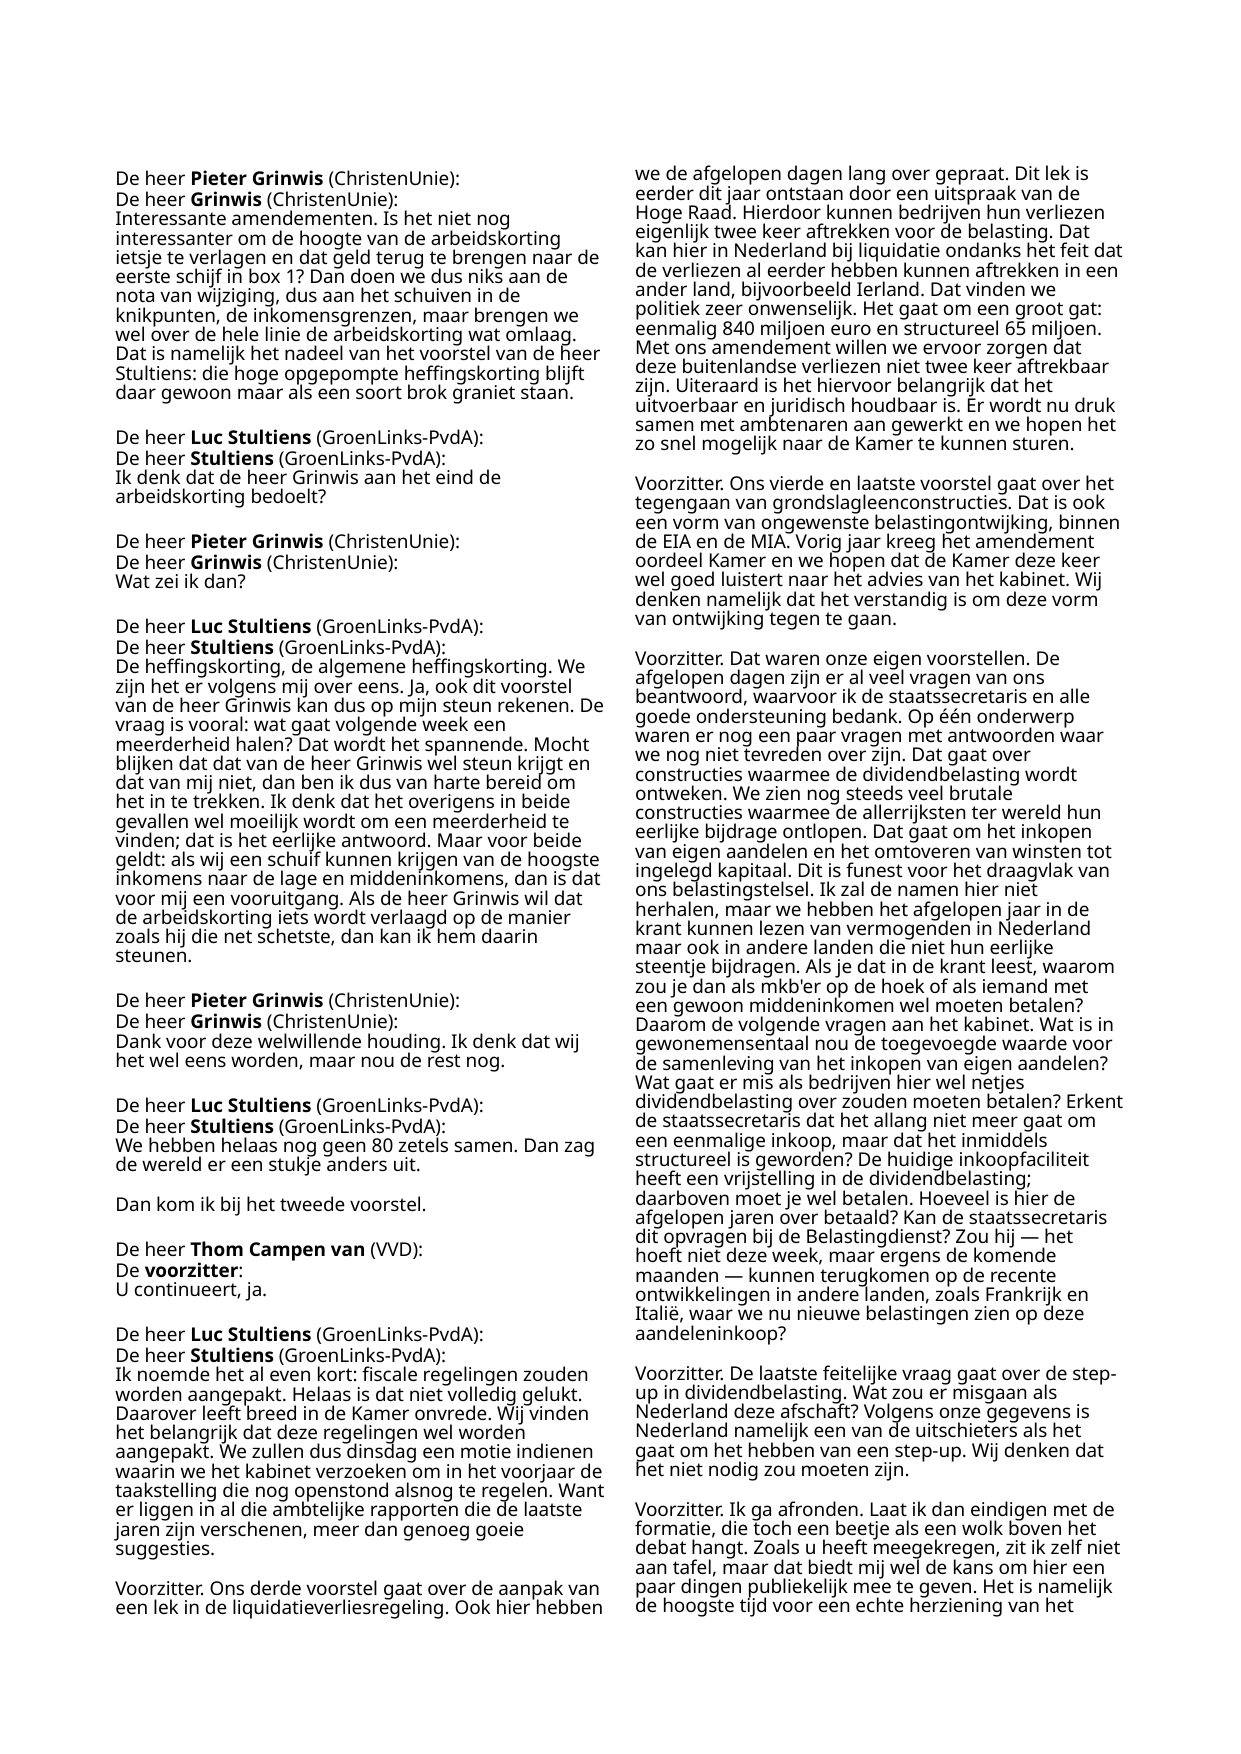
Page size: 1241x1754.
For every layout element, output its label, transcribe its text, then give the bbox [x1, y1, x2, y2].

text De heer Stultiens (GroenLinks-PvdA): [115, 639, 605, 658]
text Voorzitter. Ik ga afronden. Laat ik dan eindigen met de formatie, die toch een beetje als een wolk boven het debat hangt. Zoals u heeft meegekregen, zit ik zelf niet aan tafel, maar dat biedt mij wel de kans om hier een paar dingen publiekelijk mee te geven. Het is namelijk de hoogste tijd voor een echte herziening van het [635, 1501, 1125, 1616]
text Ik noemde het al even kort: fiscale regelingen zouden worden aangepakt. Helaas is dat niet volledig gelukt. Daarover leeft breed in de Kamer onvrede. Wij vinden het belangrijk dat deze regelingen wel worden aangepakt. We zullen dus dinsdag een motie indienen waarin we het kabinet verzoeken om in het voorjaar de taakstelling die nog openstond alsnog te regelen. Want er liggen in al die ambtelijke rapporten die de laatste jaren zijn verschenen, meer dan genoeg goeie suggesties. [115, 1366, 605, 1559]
text De heer Grinwis (ChristenUnie): [115, 1013, 605, 1033]
text De heer Pieter Grinwis (ChristenUnie): [115, 528, 605, 554]
text Voorzitter. Dat waren onze eigen voorstellen. De afgelopen dagen zijn er al veel vragen van ons beantwoord, waarvoor ik de staatssecretaris en alle goede ondersteuning bedank. Op één onderwerp waren er nog een paar vragen met antwoorden waar we nog niet tevreden over zijn. Dat gaat over constructies waarmee de dividendbelasting wordt ontweken. We zien nog steeds veel brutale constructies waarmee de allerrijksten ter wereld hun eerlijke bijdrage ontlopen. Dat gaat om het inkopen van eigen aandelen en het omtoveren van winsten tot ingelegd kapitaal. Dit is funest voor het draagvlak van ons belastingstelsel. Ik zal de namen hier niet herhalen, maar we hebben het afgelopen jaar in de krant kunnen lezen van vermogenden in Nederland maar ook in andere landen die niet hun eerlijke steentje bijdragen. Als je dat in de krant leest, waarom zou je dan als mkb'er op de hoek of als iemand met een gewoon middeninkomen wel moeten betalen? Daarom de volgende vragen aan het kabinet. Wat is in gewonemensentaal nou de toegevoegde waarde voor de samenleving van het inkopen van eigen aandelen? Wat gaat er mis als bedrijven hier wel netjes dividendbelasting over zouden moeten betalen? Erkent de staatssecretaris dat het allang niet meer gaat om een eenmalige inkoop, maar dat het inmiddels structureel is geworden? De huidige inkoopfaciliteit heeft een vrijstelling in de dividendbelasting; daarboven moet je wel betalen. Hoeveel is hier de afgelopen jaren over betaald? Kan de staatssecretaris dit opvragen bij de Belastingdienst? Zou hij — het hoeft niet deze week, maar ergens de komende maanden — kunnen terugkomen op de recente ontwikkelingen in andere landen, zoals Frankrijk en Italië, waar we nu nieuwe belastingen zien op deze aandeleninkoop? [635, 650, 1125, 1344]
text De heer Stultiens (GroenLinks-PvdA): [115, 1118, 605, 1137]
text De heer Stultiens (GroenLinks-PvdA): [115, 1347, 605, 1366]
text Wat zei ik dan? [115, 573, 605, 593]
text De heer Stultiens (GroenLinks-PvdA): [115, 450, 605, 469]
text De heer Luc Stultiens (GroenLinks-PvdA): [115, 1321, 605, 1347]
text Interessante amendementen. Is het niet nog interessanter om de hoogte van de arbeidskorting ietsje te verlagen en dat geld terug te brengen naar de eerste schijf in box 1? Dan doen we dus niks aan de nota van wijziging, dus aan het schuiven in de knikpunten, de inkomensgrenzen, maar brengen we wel over de hele linie de arbeidskorting wat omlaag. Dat is namelijk het nadeel van het voorstel van de heer Stultiens: die hoge opgepompte heffingskorting blijft daar gewoon maar als een soort brok graniet staan. [115, 210, 605, 403]
text Voorzitter. Ons vierde en laatste voorstel gaat over het tegengaan van grondslagleenconstructies. Dat is ook een vorm van ongewenste belastingontwijking, binnen de EIA en de MIA. Vorig jaar kreeg het amendement oordeel Kamer en we hopen dat de Kamer deze keer wel goed luistert naar het advies van het kabinet. Wij denken namelijk dat het verstandig is om deze vorm van ontwijking tegen te gaan. [635, 475, 1125, 629]
text Voorzitter. De laatste feitelijke vraag gaat over de step-up in dividendbelasting. Wat zou er misgaan als Nederland deze afschaft? Volgens onze gegevens is Nederland namelijk een van de uitschieters als het gaat om het hebben van een step-up. Wij denken dat het niet nodig zou moeten zijn. [635, 1364, 1125, 1480]
text De heer Luc Stultiens (GroenLinks-PvdA): [115, 613, 605, 639]
text De heer Pieter Grinwis (ChristenUnie): [115, 165, 605, 191]
text We hebben helaas nog geen 80 zetels samen. Dan zag de wereld er een stukje anders uit. [115, 1137, 605, 1176]
text De heer Thom Campen van (VVD): [115, 1236, 605, 1262]
text Voorzitter. Ons derde voorstel gaat over de aanpak van een lek in de liquidatieverliesregeling. Ook hier hebben [115, 1580, 605, 1618]
text De voorzitter: [115, 1262, 605, 1281]
text De heer Grinwis (ChristenUnie): [115, 554, 605, 573]
text De heer Pieter Grinwis (ChristenUnie): [115, 988, 605, 1013]
text Dan kom ik bij het tweede voorstel. [115, 1196, 605, 1216]
text De heer Grinwis (ChristenUnie): [115, 191, 605, 210]
text De heer Luc Stultiens (GroenLinks-PvdA): [115, 424, 605, 450]
text De heer Luc Stultiens (GroenLinks-PvdA): [115, 1092, 605, 1118]
text Ik denk dat de heer Grinwis aan het eind de arbeidskorting bedoelt? [115, 469, 605, 507]
text we de afgelopen dagen lang over gepraat. Dit lek is eerder dit jaar ontstaan door een uitspraak van de Hoge Raad. Hierdoor kunnen bedrijven hun verliezen eigenlijk twee keer aftrekken voor de belasting. Dat kan hier in Nederland bij liquidatie ondanks het feit dat de verliezen al eerder hebben kunnen aftrekken in een ander land, bijvoorbeeld Ierland. Dat vinden we politiek zeer onwenselijk. Het gaat om een groot gat: eenmalig 840 miljoen euro en structureel 65 miljoen. Met ons amendement willen we ervoor zorgen dat deze buitenlandse verliezen niet twee keer aftrekbaar zijn. Uiteraard is het hiervoor belangrijk dat het uitvoerbaar en juridisch houdbaar is. Er wordt nu druk samen met ambtenaren aan gewerkt en we hopen het zo snel mogelijk naar de Kamer te kunnen sturen. [635, 165, 1125, 454]
text Dank voor deze welwillende houding. Ik denk dat wij het wel eens worden, maar nou de rest nog. [115, 1033, 605, 1071]
text De heffingskorting, de algemene heffingskorting. We zijn het er volgens mij over eens. Ja, ook dit voorstel van de heer Grinwis kan dus op mijn steun rekenen. De vraag is vooral: wat gaat volgende week een meerderheid halen? Dat wordt het spannende. Mocht blijken dat dat van de heer Grinwis wel steun krijgt en dat van mij niet, dan ben ik dus van harte bereid om het in te trekken. Ik denk dat het overigens in beide gevallen wel moeilijk wordt om een meerderheid te vinden; dat is het eerlijke antwoord. Maar voor beide geldt: als wij een schuif kunnen krijgen van de hoogste inkomens naar de lage en middeninkomens, dan is dat voor mij een vooruitgang. Als de heer Grinwis wil dat de arbeidskorting iets wordt verlaagd op de manier zoals hij die net schetste, dan kan ik hem daarin steunen. [115, 658, 605, 967]
text U continueert, ja. [115, 1281, 605, 1301]
